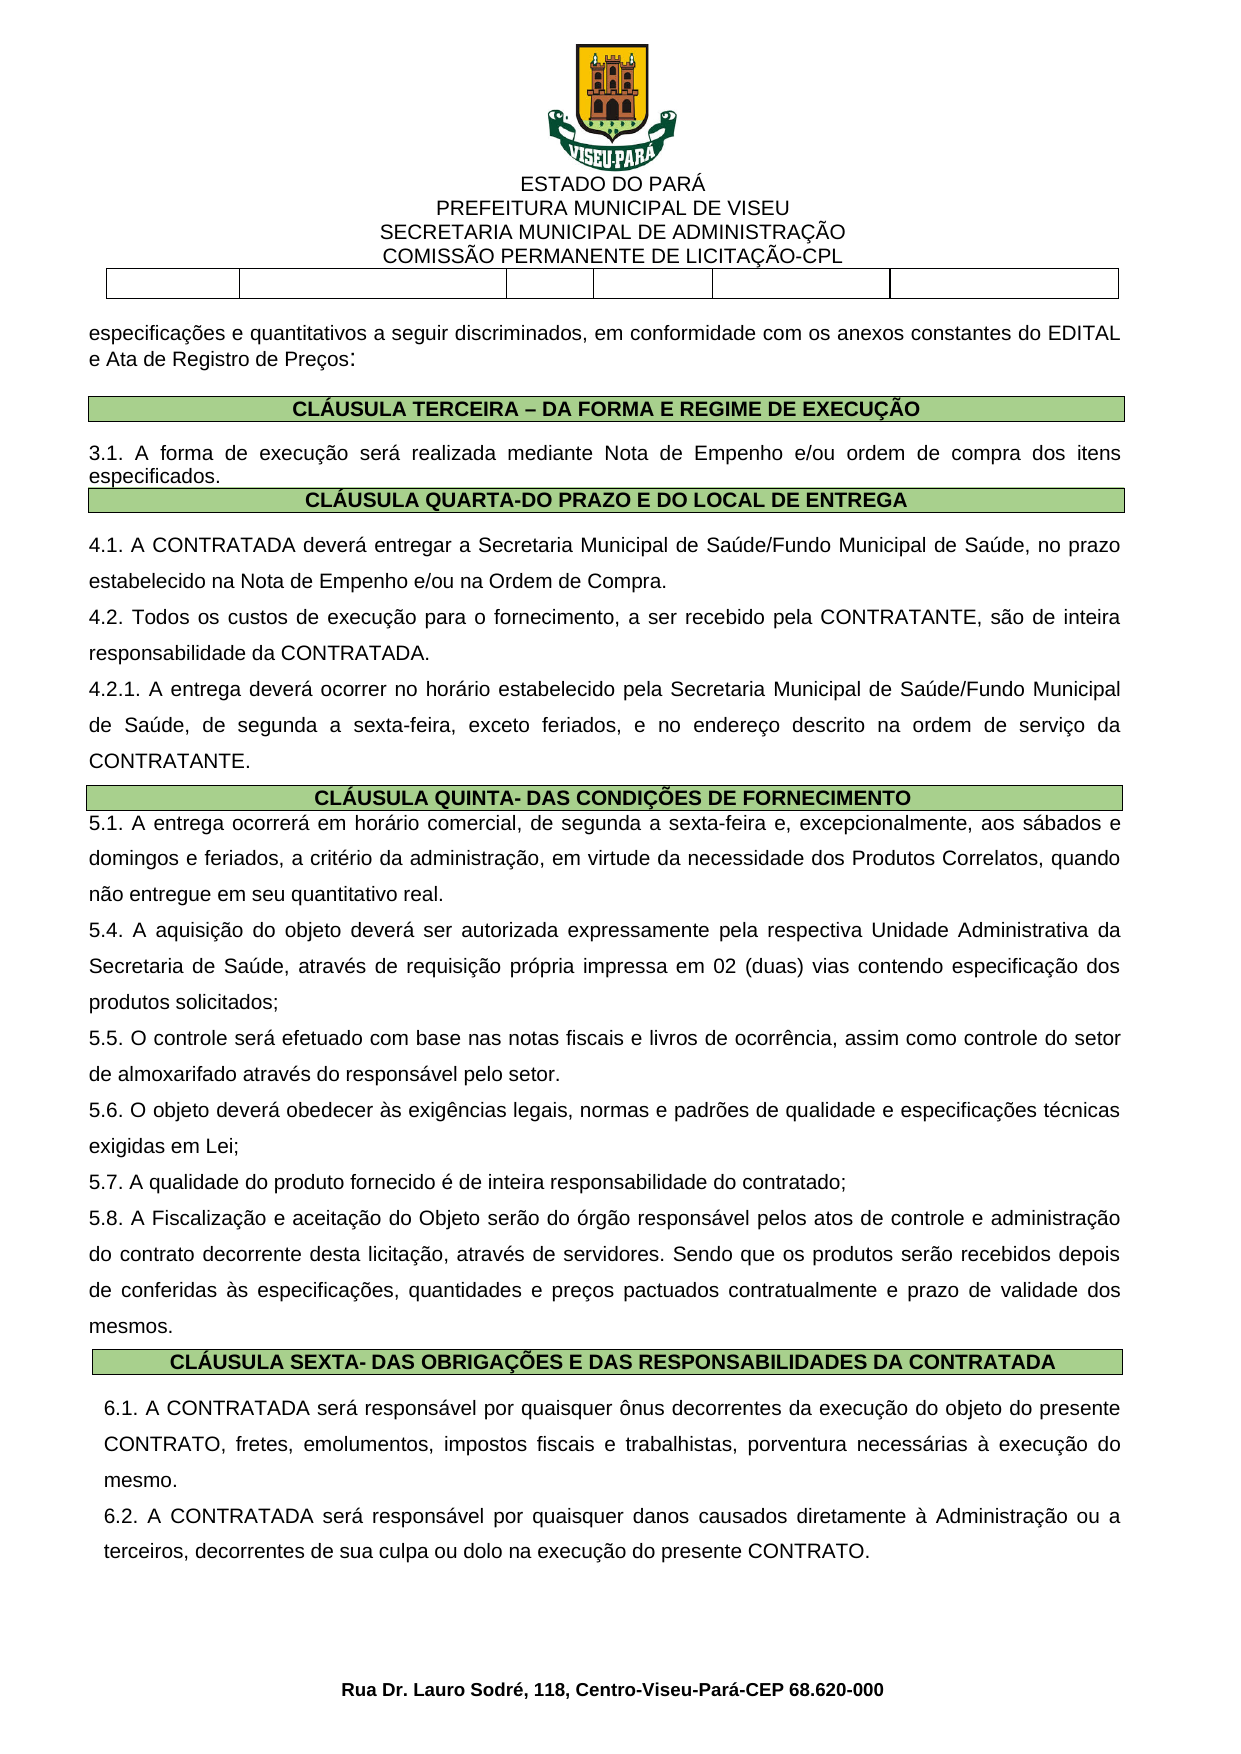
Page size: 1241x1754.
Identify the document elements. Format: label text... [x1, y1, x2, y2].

text 6.2. A CONTRATADA será responsável por quaisquer danos causados diretamente à Administração ou a terceiros, decorrentes de sua culpa ou dolo na execução do presente CONTRATO. [103, 1503, 1122, 1563]
text 4.1. A CONTRATADA deverá entregar a Secretaria Municipal de Saúde/Fundo Municipal de Saúde, no prazo estabelecido na Nota de Empenho e/ou na Ordem de Compra. [89, 533, 1122, 593]
text 5.7. A qualidade do produto fornecido é de inteira responsabilidade do contratado; [89, 1170, 1122, 1194]
text 5.4. A aquisição do objeto deverá ser autorizada expressamente pela respectiva Unidade Administrativa da Secretaria de Saúde, através de requisição própria impressa em 02 (duas) vias contendo especificação dos produtos solicitados; [89, 918, 1122, 1014]
text CLÁUSULA QUARTA-DO PRAZO E DO LOCAL DE ENTREGA [89, 489, 1124, 512]
picture [547, 44, 678, 172]
table_cell [240, 269, 506, 298]
text 6.1. A CONTRATADA será responsável por quaisquer ônus decorrentes da execução do objeto do presente CONTRATO, fretes, emolumentos, impostos fiscais e trabalhistas, porventura necessárias à execução do mesmo. [103, 1396, 1122, 1491]
text 3.1. A forma de execução será realizada mediante Nota de Empenho e/ou ordem de compra dos itens especificados. [89, 442, 1122, 487]
table_cell [107, 269, 239, 298]
table_cell [891, 269, 1118, 298]
text 5.8. A Fiscalização e aceitação do Objeto serão do órgão responsável pelos atos de controle e administração do contrato decorrente desta licitação, através de servidores. Sendo que os produtos serão recebidos depois de conferidas às especificações, quantidades e preços pactuados contratualmente e prazo de validade dos mesmos. [89, 1206, 1122, 1337]
text especificações e quantitativos a seguir discriminados, em conformidade com os anexos constantes do EDITAL e Ata de Registro de Preços: [89, 322, 1122, 372]
table_cell [594, 269, 712, 298]
text 4.2. Todos os custos de execução para o fornecimento, a ser recebido pela CONTRATANTE, são de inteira responsabilidade da CONTRATADA. [89, 605, 1122, 665]
text CLÁUSULA TERCEIRA – DA FORMA E REGIME DE EXECUÇÃO [89, 397, 1124, 421]
table_cell [507, 269, 593, 298]
text CLÁUSULA QUINTA- DAS CONDIÇÕES DE FORNECIMENTO [87, 786, 1122, 810]
text 5.5. O controle será efetuado com base nas notas fiscais e livros de ocorrência, assim como controle do setor de almoxarifado através do responsável pelo setor. [89, 1026, 1122, 1086]
text 5.1. A entrega ocorrerá em horário comercial, de segunda a sexta-feira e, excepcionalmente, aos sábados e domingos e feriados, a critério da administração, em virtude da necessidade dos Produtos Correlatos, quando não entregue em seu quantitativo real. [89, 811, 1122, 906]
text CLÁUSULA SEXTA- DAS OBRIGAÇÕES E DAS RESPONSABILIDADES DA CONTRATADA [93, 1350, 1122, 1374]
table_cell [713, 269, 889, 298]
text 4.2.1. A entrega deverá ocorrer no horário estabelecido pela Secretaria Municipal de Saúde/Fundo Municipal de Saúde, de segunda a sexta-feira, exceto feriados, e no endereço descrito na ordem de serviço da CONTRATANTE. [89, 677, 1122, 773]
text 5.6. O objeto deverá obedecer às exigências legais, normas e padrões de qualidade e especificações técnicas exigidas em Lei; [89, 1098, 1122, 1158]
